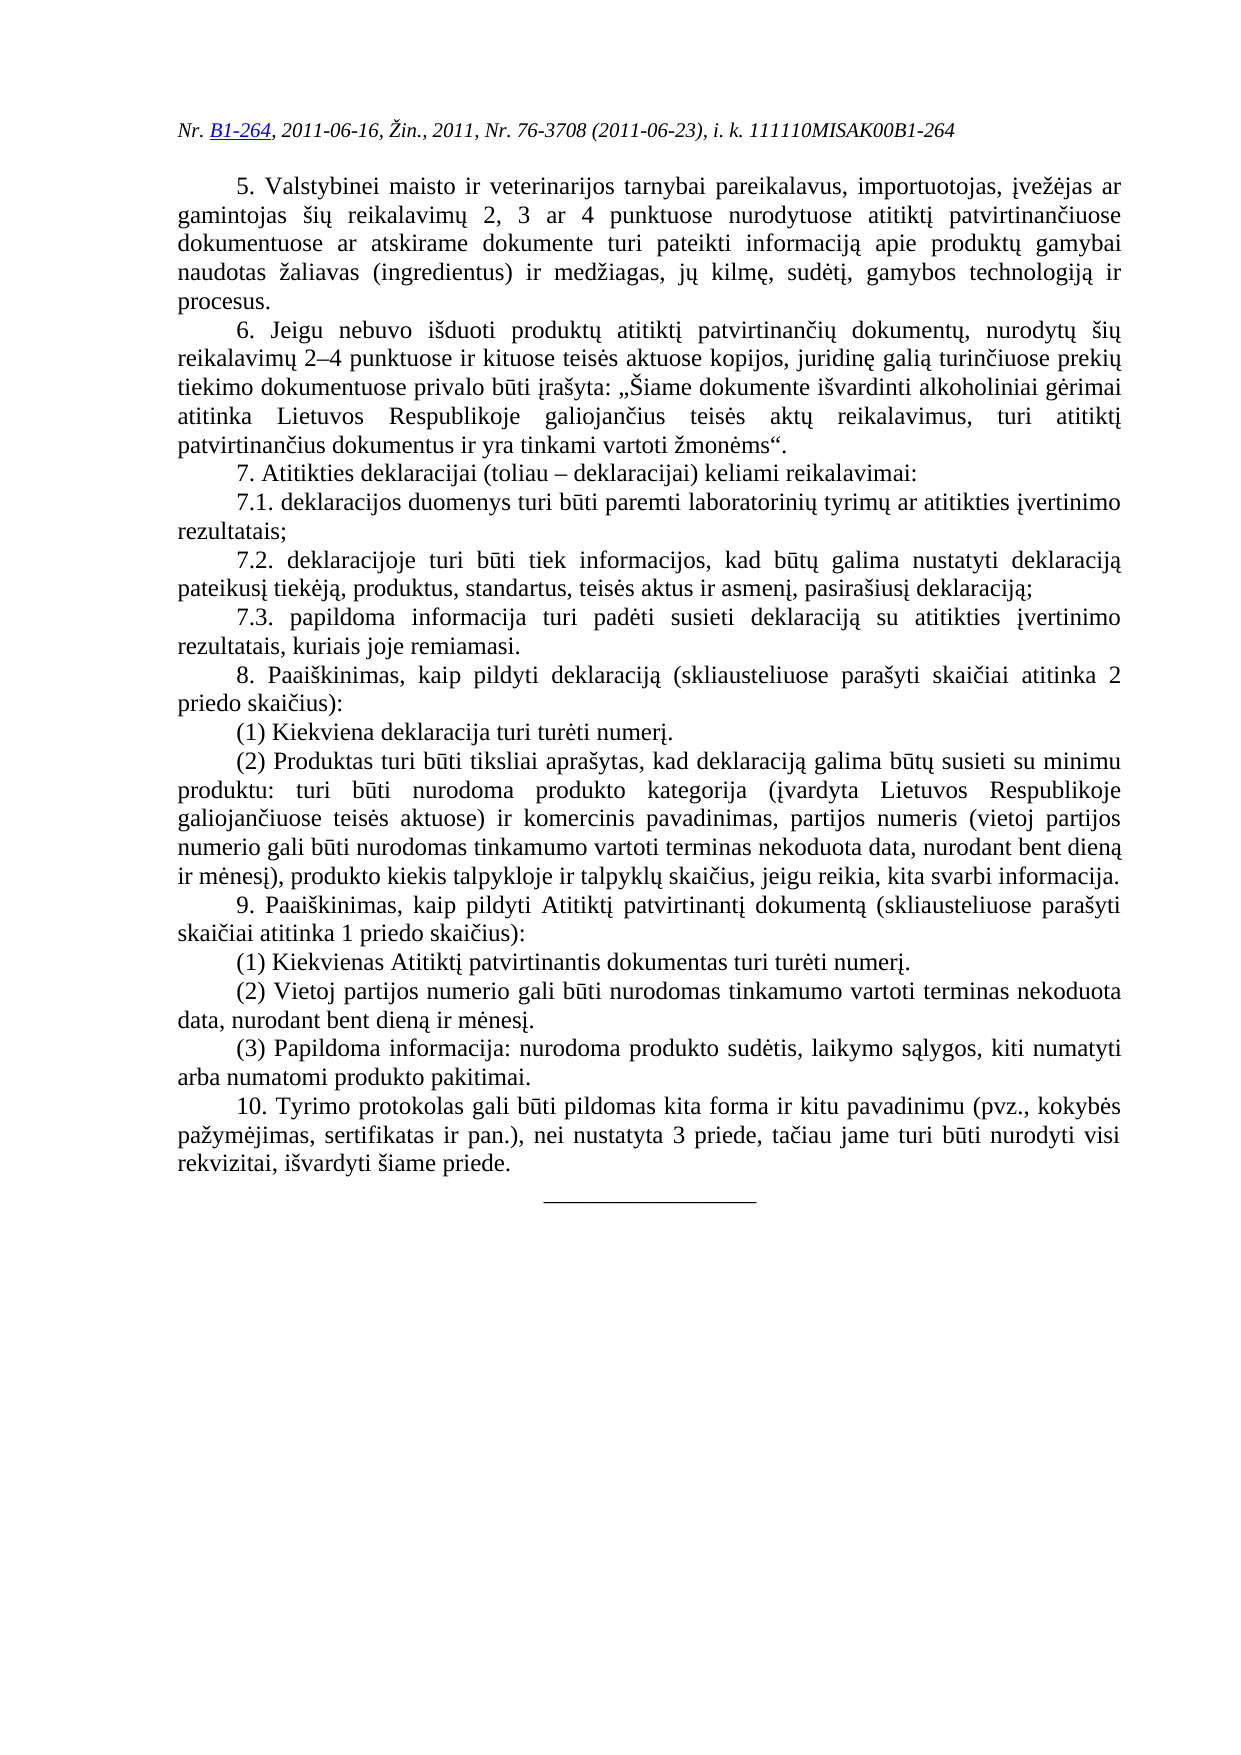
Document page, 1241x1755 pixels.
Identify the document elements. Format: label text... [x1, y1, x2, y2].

text (2) Produktas turi būti tiksliai aprašytas, kad deklaraciją galima būtų susieti su minimu produktu: turi būti nurodoma produkto kategorija (įvardyta Lietuvos Respublikoje galiojančiuose teisės aktuose) ir komercinis pavadinimas, partijos numeris (vietoj partijos numerio gali būti nurodomas tinkamumo vartoti terminas nekoduota data, nurodant bent dieną ir mėnesį), produkto kiekis talpykloje ir talpyklų skaičius, jeigu reikia, kita svarbi informacija. [177, 746, 1122, 890]
text 7.2. deklaracijoje turi būti tiek informacijos, kad būtų galima nustatyti deklaraciją pateikusį tiekėją, produktus, standartus, teisės aktus ir asmenį, pasirašiusį deklaraciją; [177, 545, 1122, 602]
text 10. Tyrimo protokolas gali būti pildomas kita forma ir kitu pavadinimu (pvz., kokybės pažymėjimas, sertifikatas ir pan.), nei nustatyta 3 priede, tačiau jame turi būti nurodyti visi rekvizitai, išvardyti šiame priede. [177, 1091, 1122, 1177]
text 8. Paaiškinimas, kaip pildyti deklaraciją (skliausteliuose parašyti skaičiai atitinka 2 priedo skaičius): [177, 660, 1122, 717]
text 5. Valstybinei maisto ir veterinarijos tarnybai pareikalavus, importuotojas, įvežėjas ar gamintojas šių reikalavimų 2, 3 ar 4 punktuose nurodytuose atitiktį patvirtinančiuose dokumentuose ar atskirame dokumente turi pateikti informaciją apie produktų gamybai naudotas žaliavas (ingredientus) ir medžiagas, jų kilmę, sudėtį, gamybos technologiją ir procesus. [177, 171, 1122, 315]
text 9. Paaiškinimas, kaip pildyti Atitiktį patvirtinantį dokumentą (skliausteliuose parašyti skaičiai atitinka 1 priedo skaičius): [177, 890, 1122, 947]
text (3) Papildoma informacija: nurodoma produkto sudėtis, laikymo sąlygos, kiti numatyti arba numatomi produkto pakitimai. [177, 1033, 1122, 1091]
text Nr. B1-264, 2011-06-16, Žin., 2011, Nr. 76-3708 (2011-06-23), i. k. 111110MISAK00B1-264 [177, 118, 1122, 142]
text 6. Jeigu nebuvo išduoti produktų atitiktį patvirtinančių dokumentų, nurodytų šių reikalavimų 2–4 punktuose ir kituose teisės aktuose kopijos, juridinę galią turinčiuose prekių tiekimo dokumentuose privalo būti įrašyta: „Šiame dokumente išvardinti alkoholiniai gėrimai atitinka Lietuvos Respublikoje galiojančius teisės aktų reikalavimus, turi atitiktį patvirtinančius dokumentus ir yra tinkami vartoti žmonėms“. [177, 315, 1122, 458]
text (1) Kiekvienas Atitiktį patvirtinantis dokumentas turi turėti numerį. [177, 947, 1122, 976]
text 7.1. deklaracijos duomenys turi būti paremti laboratorinių tyrimų ar atitikties įvertinimo rezultatais; [177, 487, 1122, 545]
text 7.3. papildoma informacija turi padėti susieti deklaraciją su atitikties įvertinimo rezultatais, kuriais joje remiamasi. [177, 602, 1122, 660]
text 7. Atitikties deklaracijai (toliau – deklaracijai) keliami reikalavimai: [177, 458, 1122, 487]
text (1) Kiekviena deklaracija turi turėti numerį. [177, 717, 1122, 746]
text (2) Vietoj partijos numerio gali būti nurodomas tinkamumo vartoti terminas nekoduota data, nurodant bent dieną ir mėnesį. [177, 976, 1122, 1033]
text _________________ [177, 1177, 1122, 1206]
